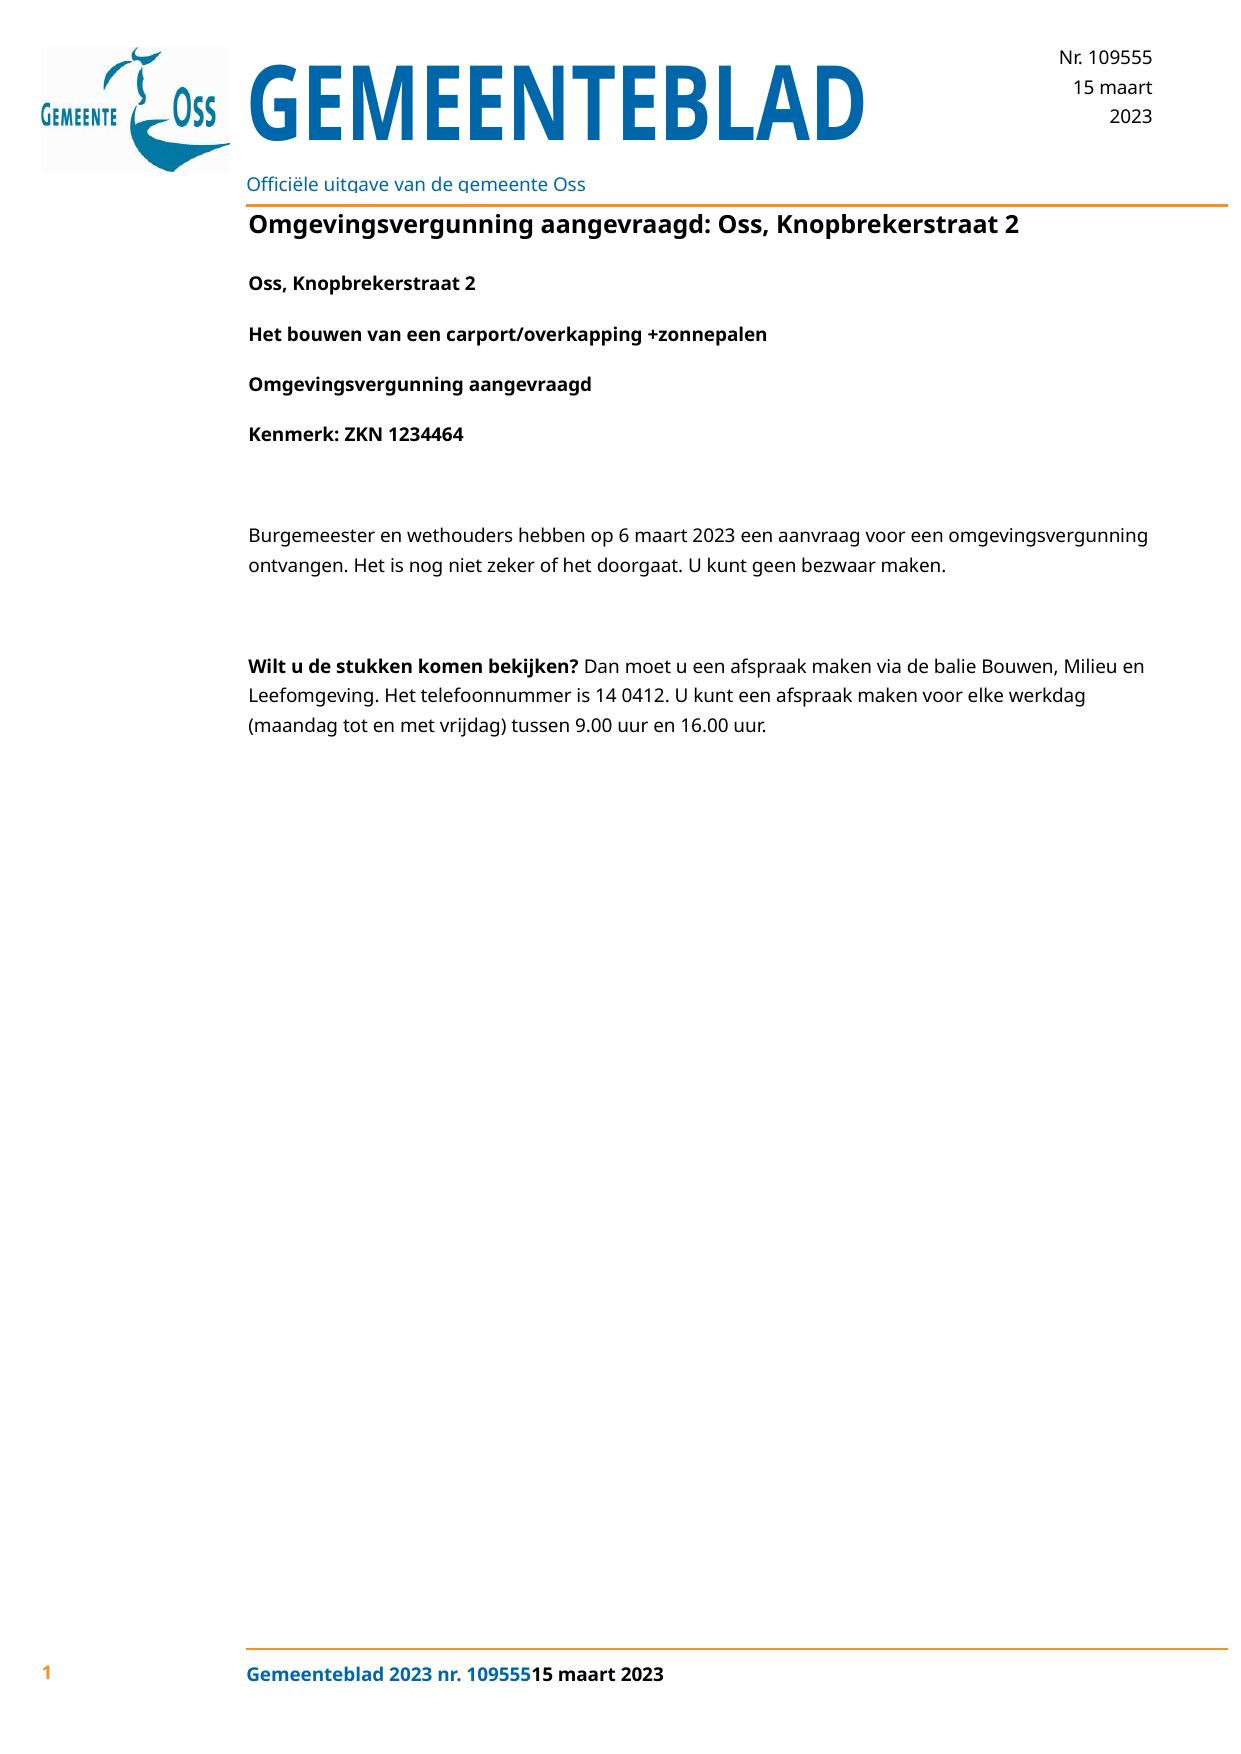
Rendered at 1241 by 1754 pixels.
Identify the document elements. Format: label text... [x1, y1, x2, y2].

picture [41, 47, 231, 172]
text Wilt u de stukken komen bekijken? Dan moet u een afspraak maken via de balie Bouwen, Milieu en Leefomgeving. Het telefoonnummer is 14 0412. U kunt een afspraak maken voor elke werkdag (maandag tot en met vrijdag) tussen 9.00 uur en 16.00 uur. [248, 653, 1152, 738]
text Omgevingsvergunning aangevraagd: Oss, Knopbrekerstraat 2 [248, 207, 1152, 241]
text Burgemeester en wethouders hebben op 6 maart 2023 een aanvraag voor een omgevingsvergunning ontvangen. Het is nog niet zeker of het doorgaat. U kunt geen bezwaar maken. [248, 522, 1152, 578]
text Het bouwen van een carport/overkapping +zonnepalen [248, 321, 1152, 346]
text Kenmerk: ZKN 1234464 [248, 422, 1152, 447]
text Omgevingsvergunning aangevraagd [248, 371, 1152, 397]
text Oss, Knopbrekerstraat 2 [248, 270, 1152, 296]
